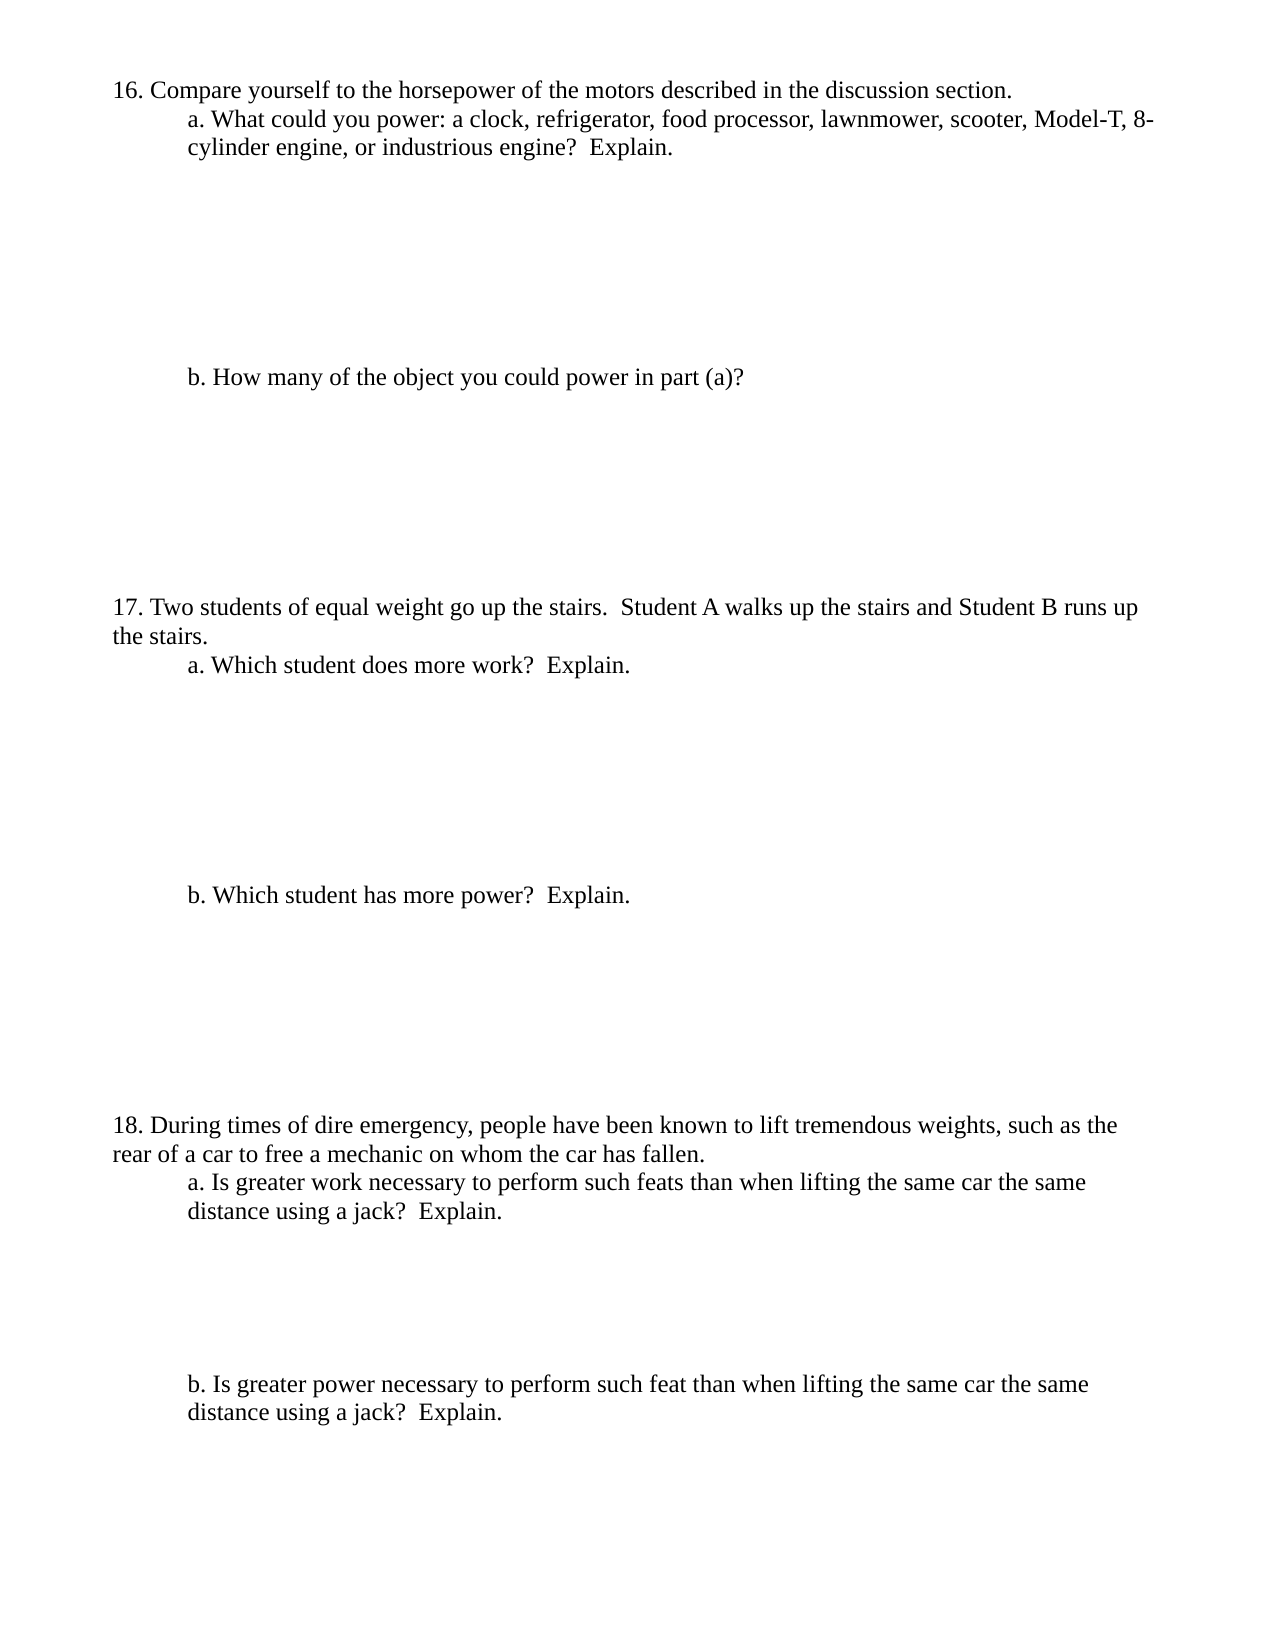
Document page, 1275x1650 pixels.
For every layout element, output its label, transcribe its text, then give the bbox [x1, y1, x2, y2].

text 18. During times of dire emergency, people have been known to lift tremendous weights, such as the rear of a car to free a mechanic on whom the car has fallen. [112, 1110, 1162, 1167]
text a. What could you power: a clock, refrigerator, food processor, lawnmower, scooter, Model-T, 8-cylinder engine, or industrious engine? Explain. [112, 104, 1162, 161]
text b. How many of the object you could power in part (a)? [112, 362, 1162, 391]
text b. Is greater power necessary to perform such feat than when lifting the same car the same distance using a jack? Explain. [112, 1369, 1162, 1426]
text 17. Two students of equal weight go up the stairs. Student A walks up the stairs and Student B runs up the stairs. [112, 592, 1162, 650]
text b. Which student has more power? Explain. [112, 880, 1162, 909]
text a. Which student does more work? Explain. [112, 650, 1162, 679]
text a. Is greater work necessary to perform such feats than when lifting the same car the same distance using a jack? Explain. [112, 1167, 1162, 1225]
text 16. Compare yourself to the horsepower of the motors described in the discussion section. [112, 75, 1162, 104]
